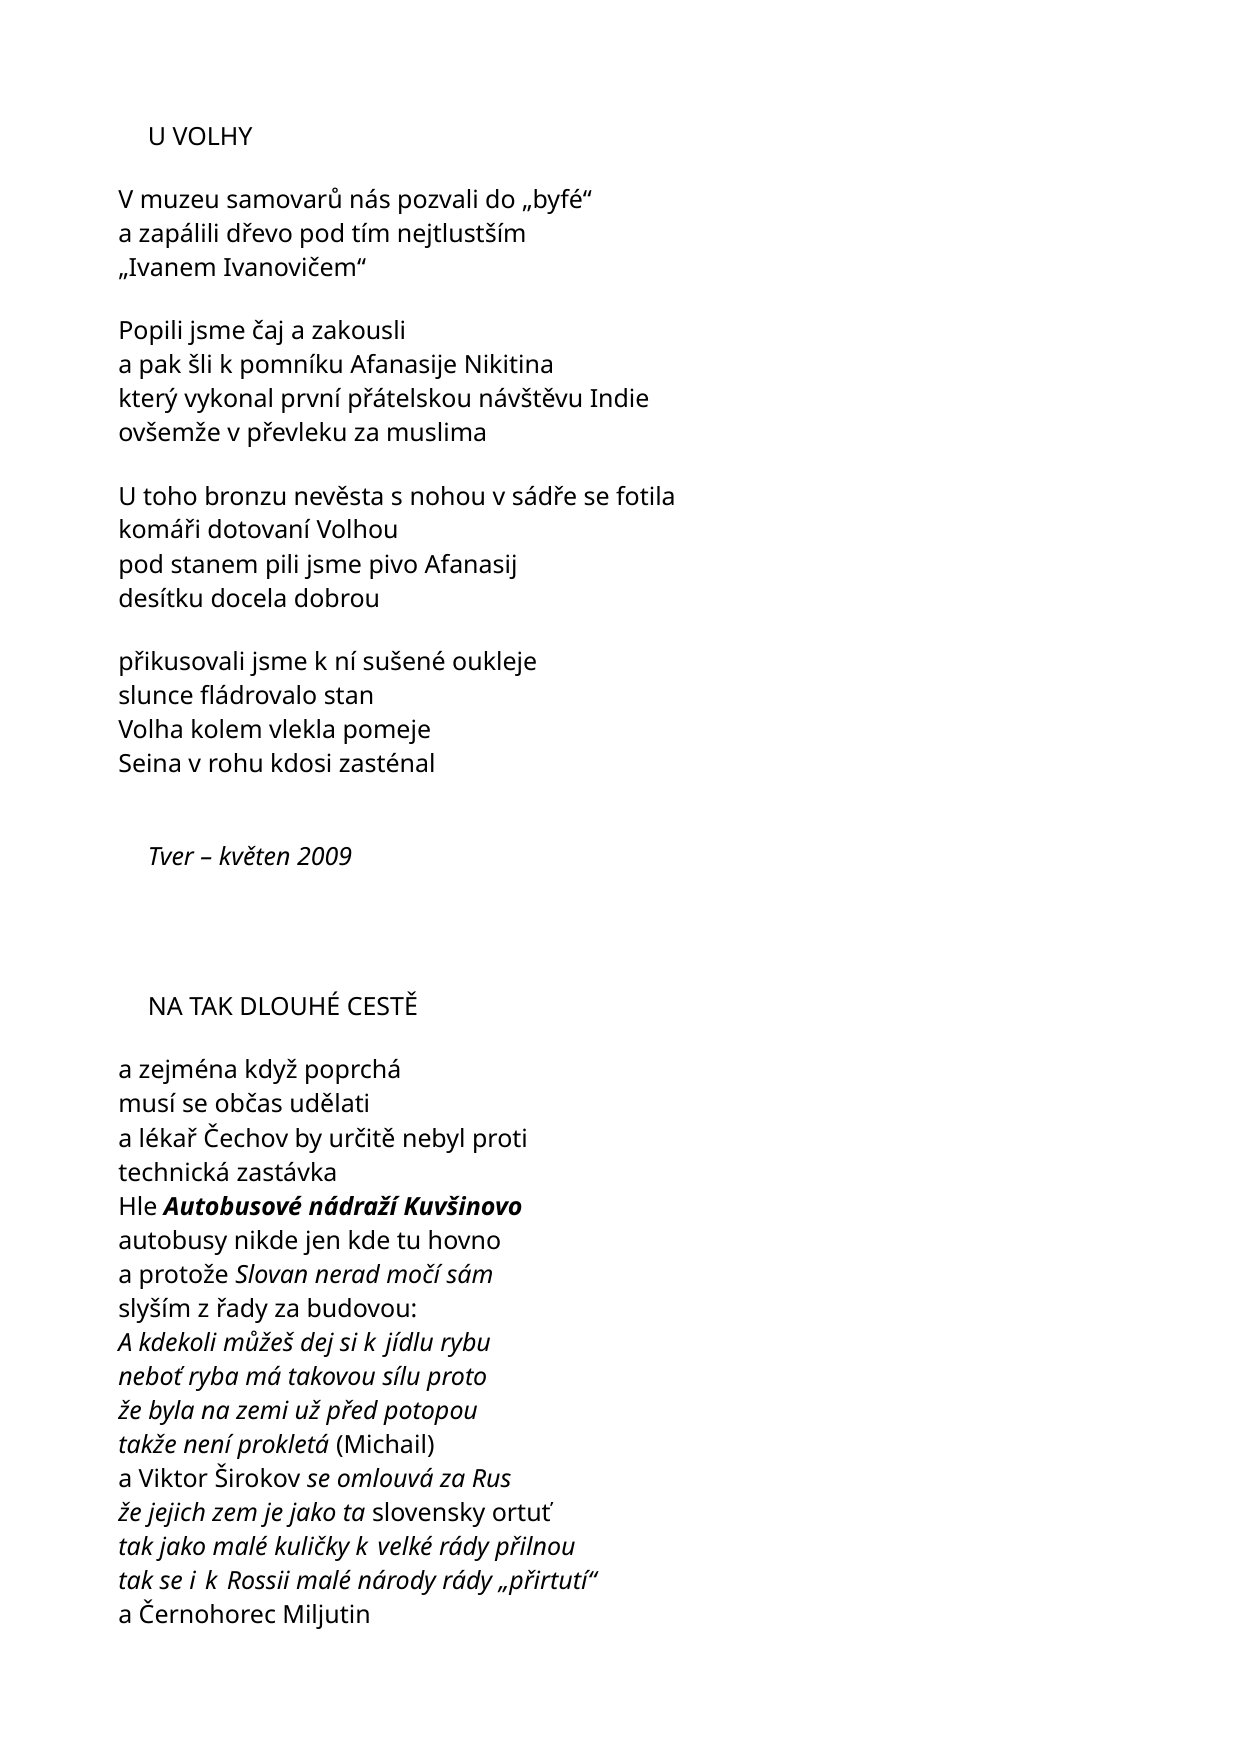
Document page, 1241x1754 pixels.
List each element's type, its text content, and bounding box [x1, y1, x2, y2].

text desítku docela dobrou [118, 580, 1122, 614]
text a Viktor Širokov se omlouvá za Rus [118, 1461, 1122, 1495]
text „Ivanem Ivanovičem“ [118, 249, 1122, 283]
text Volha kolem vlekla pomeje [118, 712, 1122, 746]
text přikusovali jsme k ní sušené oukleje [118, 643, 1122, 678]
text slunce fládrovalo stan [118, 678, 1122, 712]
text U toho bronzu nevěsta s nohou v sádře se fotila [118, 478, 1122, 512]
text a pak šli k pomníku Afanasije Nikitina [118, 347, 1122, 381]
text neboť ryba má takovou sílu proto [118, 1359, 1122, 1393]
subtitle Na tak dlouhé cestě [148, 989, 1122, 1023]
text tak se i k Rossii malé národy rády „přirtutí“ [118, 1563, 1122, 1597]
text že jejich zem je jako ta slovensky ortuť [118, 1495, 1122, 1529]
text a Černohorec Miljutin [118, 1597, 1122, 1631]
text tak jako malé kuličky k velké rády přilnou [118, 1529, 1122, 1563]
text autobusy nikde jen kde tu hovno [118, 1222, 1122, 1256]
text A kdekoli můžeš dej si k jídlu rybu [118, 1324, 1122, 1359]
text a protože Slovan nerad močí sám [118, 1256, 1122, 1291]
text komáři dotovaní Volhou [118, 512, 1122, 546]
text Popili jsme čaj a zakousli [118, 313, 1122, 347]
text ovšemže v převleku za muslima [118, 415, 1122, 449]
text Seina v rohu kdosi zasténal [118, 746, 1122, 780]
text pod stanem pili jsme pivo Afanasij [118, 546, 1122, 580]
text který vykonal první přátelskou návštěvu Indie [118, 381, 1122, 415]
text Tver – květen 2009 [118, 838, 1122, 872]
text takže není prokletá (Michail) [118, 1427, 1122, 1461]
text a lékař Čechov by určitě nebyl proti [118, 1120, 1122, 1154]
text a zapálili dřevo pod tím nejtlustším [118, 215, 1122, 249]
subtitle U Volhy [148, 118, 1122, 152]
text a zejména když poprchá [118, 1052, 1122, 1086]
text že byla na zemi už před potopou [118, 1393, 1122, 1427]
text musí se občas udělati [118, 1086, 1122, 1120]
text V muzeu samovarů nás pozvali do „byfé“ [118, 181, 1122, 215]
text Hle Autobusové nádraží Kuvšinovo [118, 1188, 1122, 1222]
text technická zastávka [118, 1154, 1122, 1188]
text slyším z řady za budovou: [118, 1291, 1122, 1324]
